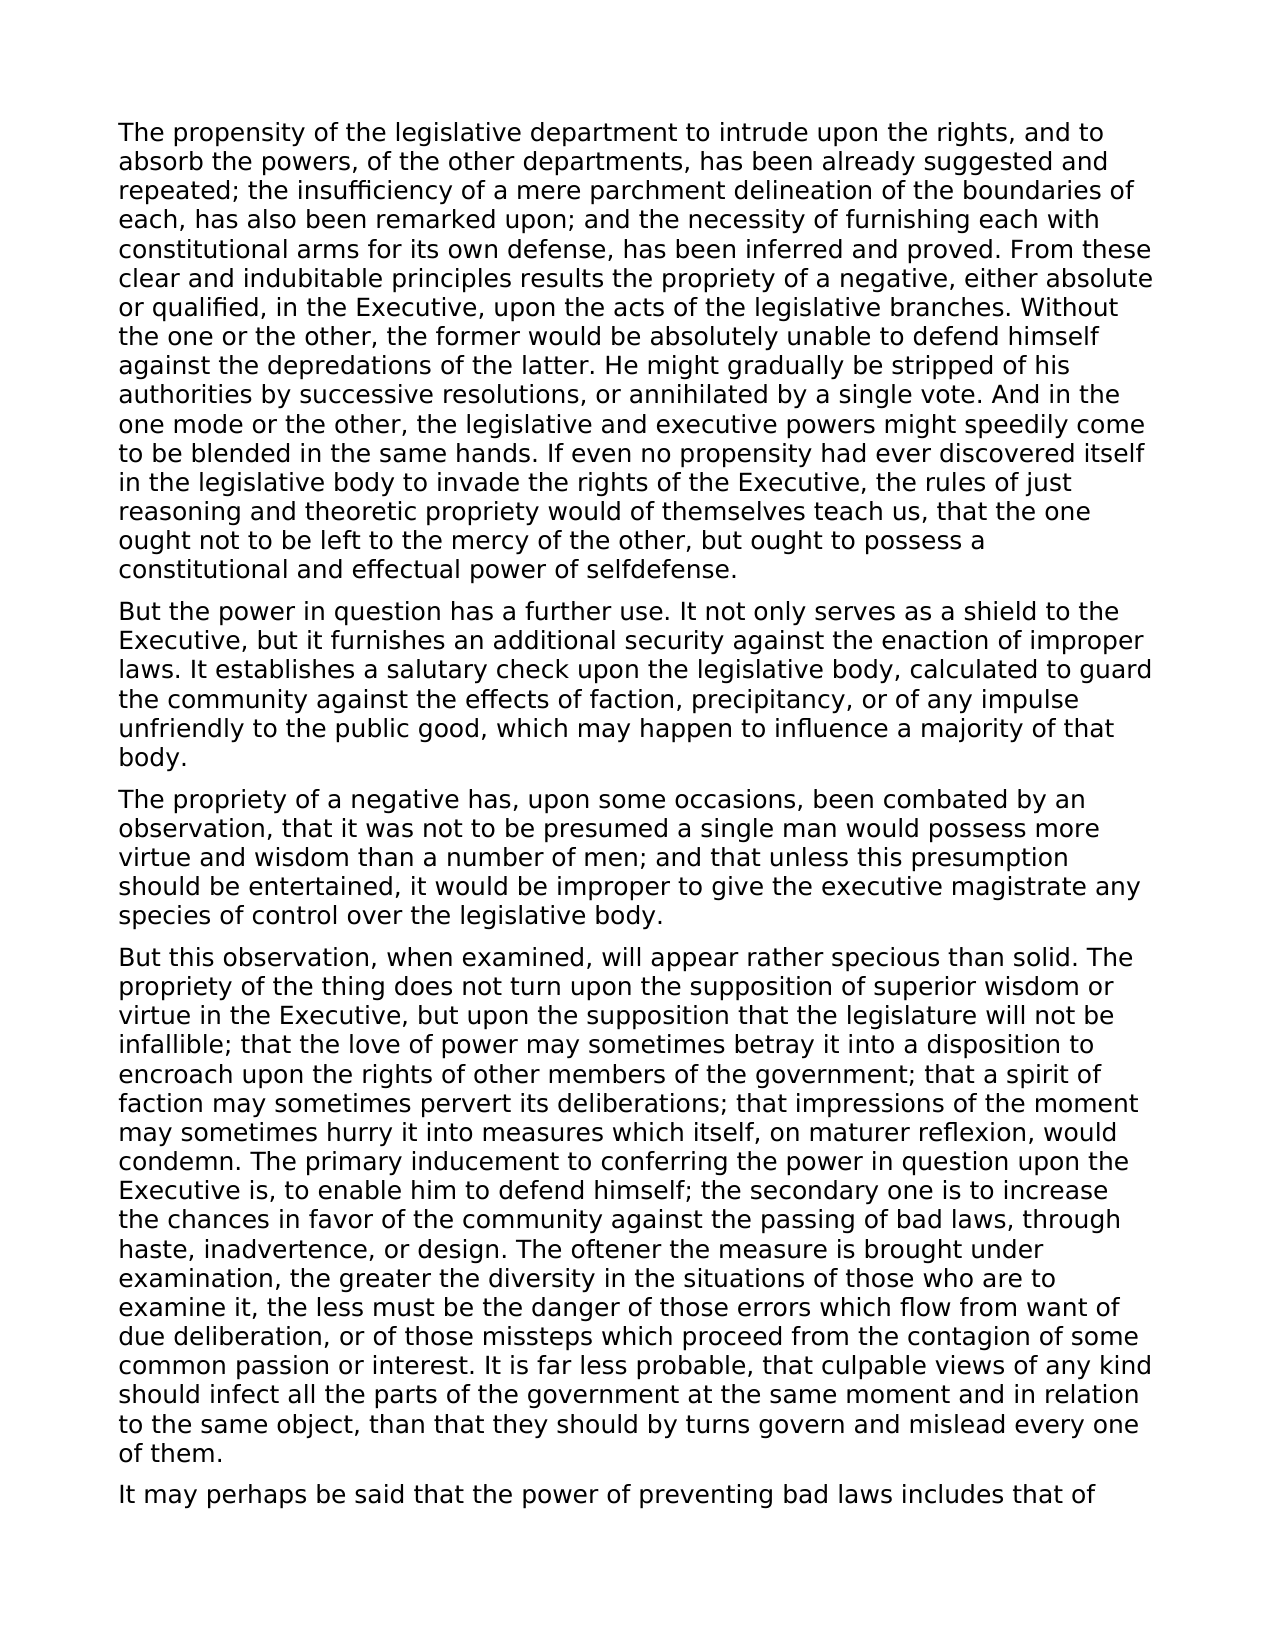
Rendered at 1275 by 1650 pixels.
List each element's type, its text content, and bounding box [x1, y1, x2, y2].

text But this observation, when examined, will appear rather specious than solid. The propriety of the thing does not turn upon the supposition of superior wisdom or virtue in the Executive, but upon the supposition that the legislature will not be infallible; that the love of power may sometimes betray it into a disposition to encroach upon the rights of other members of the government; that a spirit of faction may sometimes pervert its deliberations; that impressions of the moment may sometimes hurry it into measures which itself, on maturer reflexion, would condemn. The primary inducement to conferring the power in question upon the Executive is, to enable him to defend himself; the secondary one is to increase the chances in favor of the community against the passing of bad laws, through haste, inadvertence, or design. The oftener the measure is brought under examination, the greater the diversity in the situations of those who are to examine it, the less must be the danger of those errors which flow from want of due deliberation, or of those missteps which proceed from the contagion of some common passion or interest. It is far less probable, that culpable views of any kind should infect all the parts of the government at the same moment and in relation to the same object, than that they should by turns govern and mislead every one of them. [118, 943, 1157, 1468]
text It may perhaps be said that the power of preventing bad laws includes that of [118, 1481, 1157, 1510]
text The propriety of a negative has, upon some occasions, been combated by an observation, that it was not to be presumed a single man would possess more virtue and wisdom than a number of men; and that unless this presumption should be entertained, it would be improper to give the executive magistrate any species of control over the legislative body. [118, 785, 1157, 931]
text The propensity of the legislative department to intrude upon the rights, and to absorb the powers, of the other departments, has been already suggested and repeated; the insufficiency of a mere parchment delineation of the boundaries of each, has also been remarked upon; and the necessity of furnishing each with constitutional arms for its own defense, has been inferred and proved. From these clear and indubitable principles results the propriety of a negative, either absolute or qualified, in the Executive, upon the acts of the legislative branches. Without the one or the other, the former would be absolutely unable to defend himself against the depredations of the latter. He might gradually be stripped of his authorities by successive resolutions, or annihilated by a single vote. And in the one mode or the other, the legislative and executive powers might speedily come to be blended in the same hands. If even no propensity had ever discovered itself in the legislative body to invade the rights of the Executive, the rules of just reasoning and theoretic propriety would of themselves teach us, that the one ought not to be left to the mercy of the other, but ought to possess a constitutional and effectual power of selfdefense. [118, 118, 1157, 585]
text But the power in question has a further use. It not only serves as a shield to the Executive, but it furnishes an additional security against the enaction of improper laws. It establishes a salutary check upon the legislative body, calculated to guard the community against the effects of faction, precipitancy, or of any impulse unfriendly to the public good, which may happen to influence a majority of that body. [118, 597, 1157, 772]
